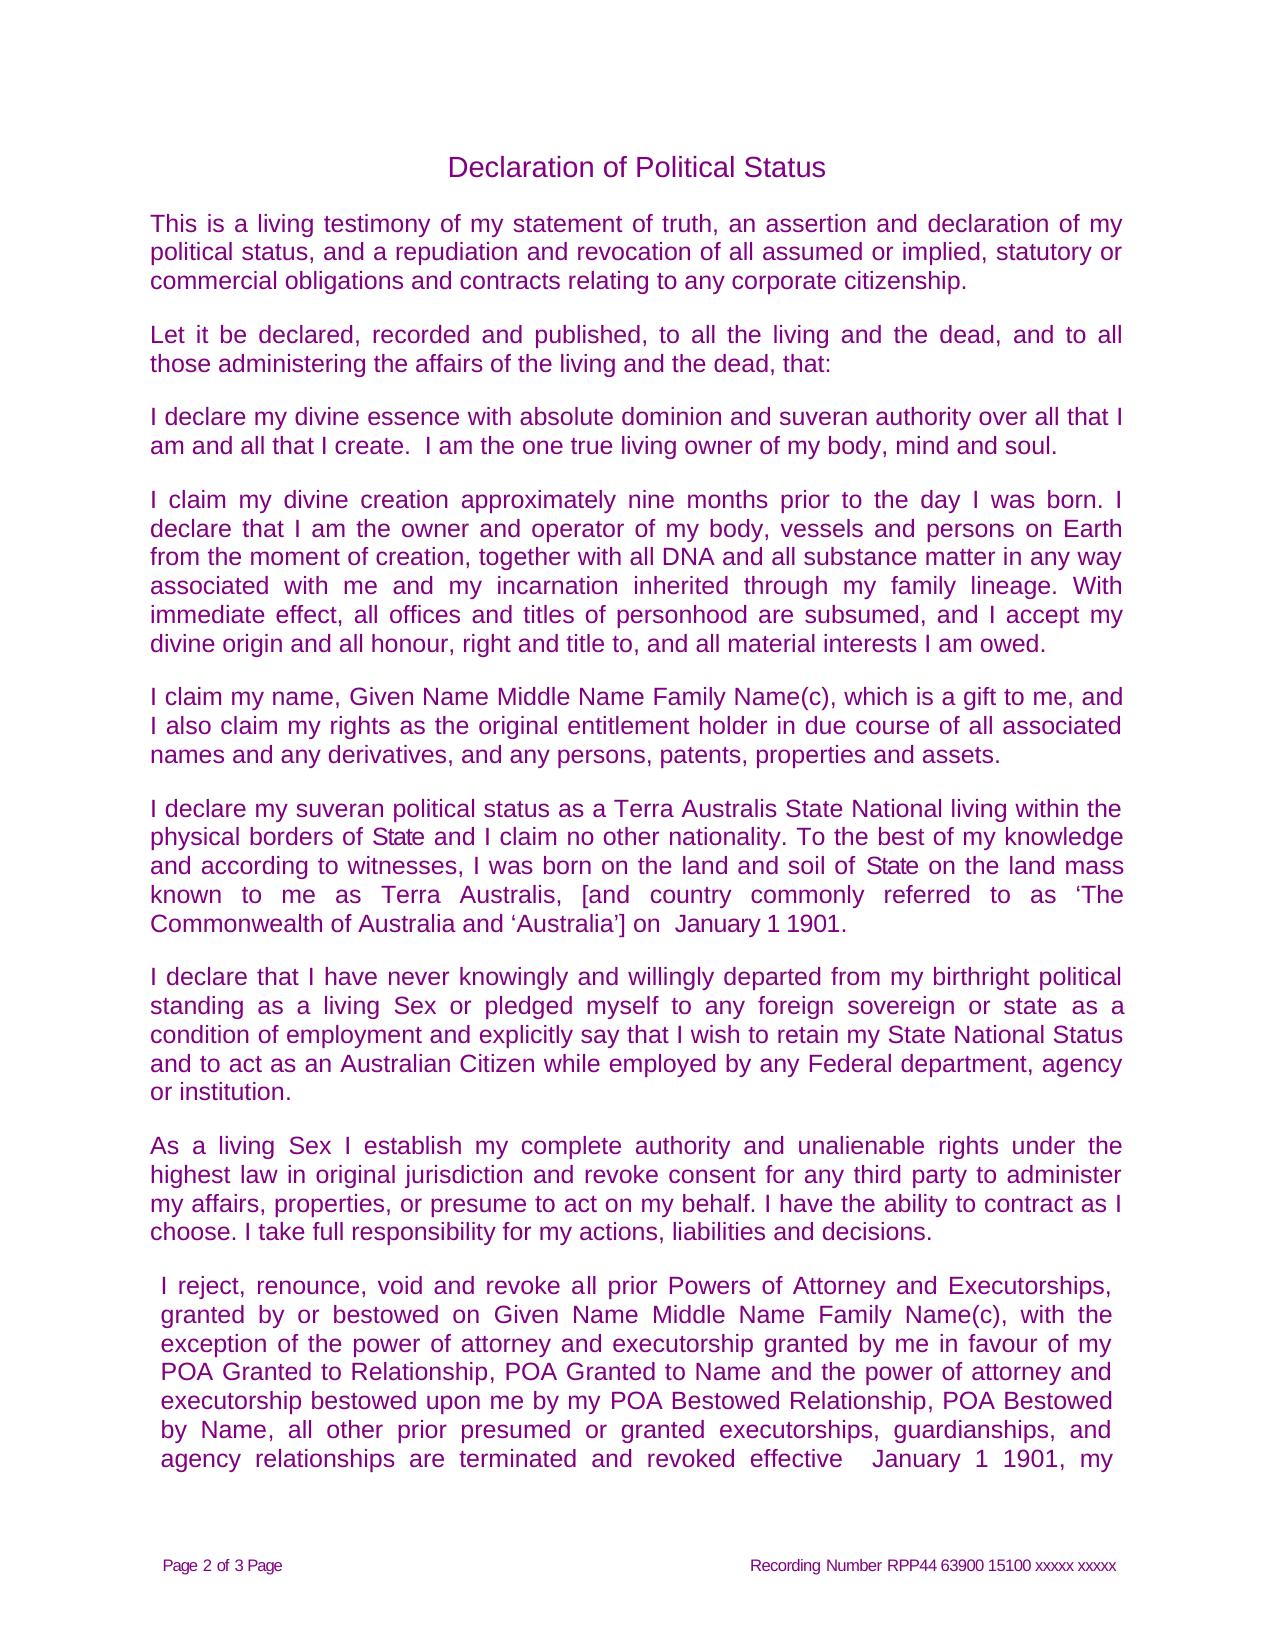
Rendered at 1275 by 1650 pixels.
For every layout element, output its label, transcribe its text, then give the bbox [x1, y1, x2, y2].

text As a living Sex I establish my complete authority and unalienable rights under the highest law in original jurisdiction and revoke consent for any third party to administer my affairs, properties, or presume to act on my behalf. I have the ability to contract as I choose. I take full responsibility for my actions, liabilities and decisions. [150, 1131, 1124, 1246]
text I declare that I have never knowingly and willingly departed from my birthright political standing as a living Sex or pledged myself to any foreign sovereign or state as a condition of employment and explicitly say that I wish to retain my State National Status and to act as an Australian Citizen while employed by any Federal department, agency or institution. [150, 962, 1124, 1106]
text Let it be declared, recorded and published, to all the living and the dead, and to all those administering the affairs of the living and the dead, that: [150, 320, 1124, 377]
text I claim my divine creation approximately nine months prior to the day I was born. I declare that I am the owner and operator of my body, vessels and persons on Earth from the moment of creation, together with all DNA and all substance matter in any way associated with me and my incarnation inherited through my family lineage. With immediate effect, all offices and titles of personhood are subsumed, and I accept my divine origin and all honour, right and title to, and all material interests I am owed. [150, 485, 1124, 657]
text Declaration of Political Status [161, 150, 1113, 183]
text I declare my suveran political status as a Terra Australis State National living within the physical borders of State and I claim no other nationality. To the best of my knowledge and according to witnesses, I was born on the land and soil of State on the land mass known to me as Terra Australis, [and country commonly referred to as ‘The Commonwealth of Australia and ‘Australia’] on January 1 1901. [150, 793, 1124, 937]
text I declare my divine essence with absolute dominion and suveran authority over all that I am and all that I create. I am the one true living owner of my body, mind and soul. [150, 402, 1124, 460]
text This is a living testimony of my statement of truth, an assertion and declaration of my political status, and a repudiation and revocation of all assumed or implied, statutory or commercial obligations and contracts relating to any corporate citizenship. [150, 208, 1124, 295]
text I claim my name, Given Name Middle Name Family Name(c), which is a gift to me, and I also claim my rights as the original entitlement holder in due course of all associated names and any derivatives, and any persons, patents, properties and assets. [150, 682, 1124, 768]
text I reject, renounce, void and revoke all prior Powers of Attorney and Executorships, granted by or bestowed on Given Name Middle Name Family Name(c), with the exception of the power of attorney and executorship granted by me in favour of my POA Granted to Relationship, POA Granted to Name and the power of attorney and executorship bestowed upon me by my POA Bestowed Relationship, POA Bestowed by Name, all other prior presumed or granted executorships, guardianships, and agency relationships are terminated and revoked effective January 1 1901, my [160, 1271, 1113, 1472]
